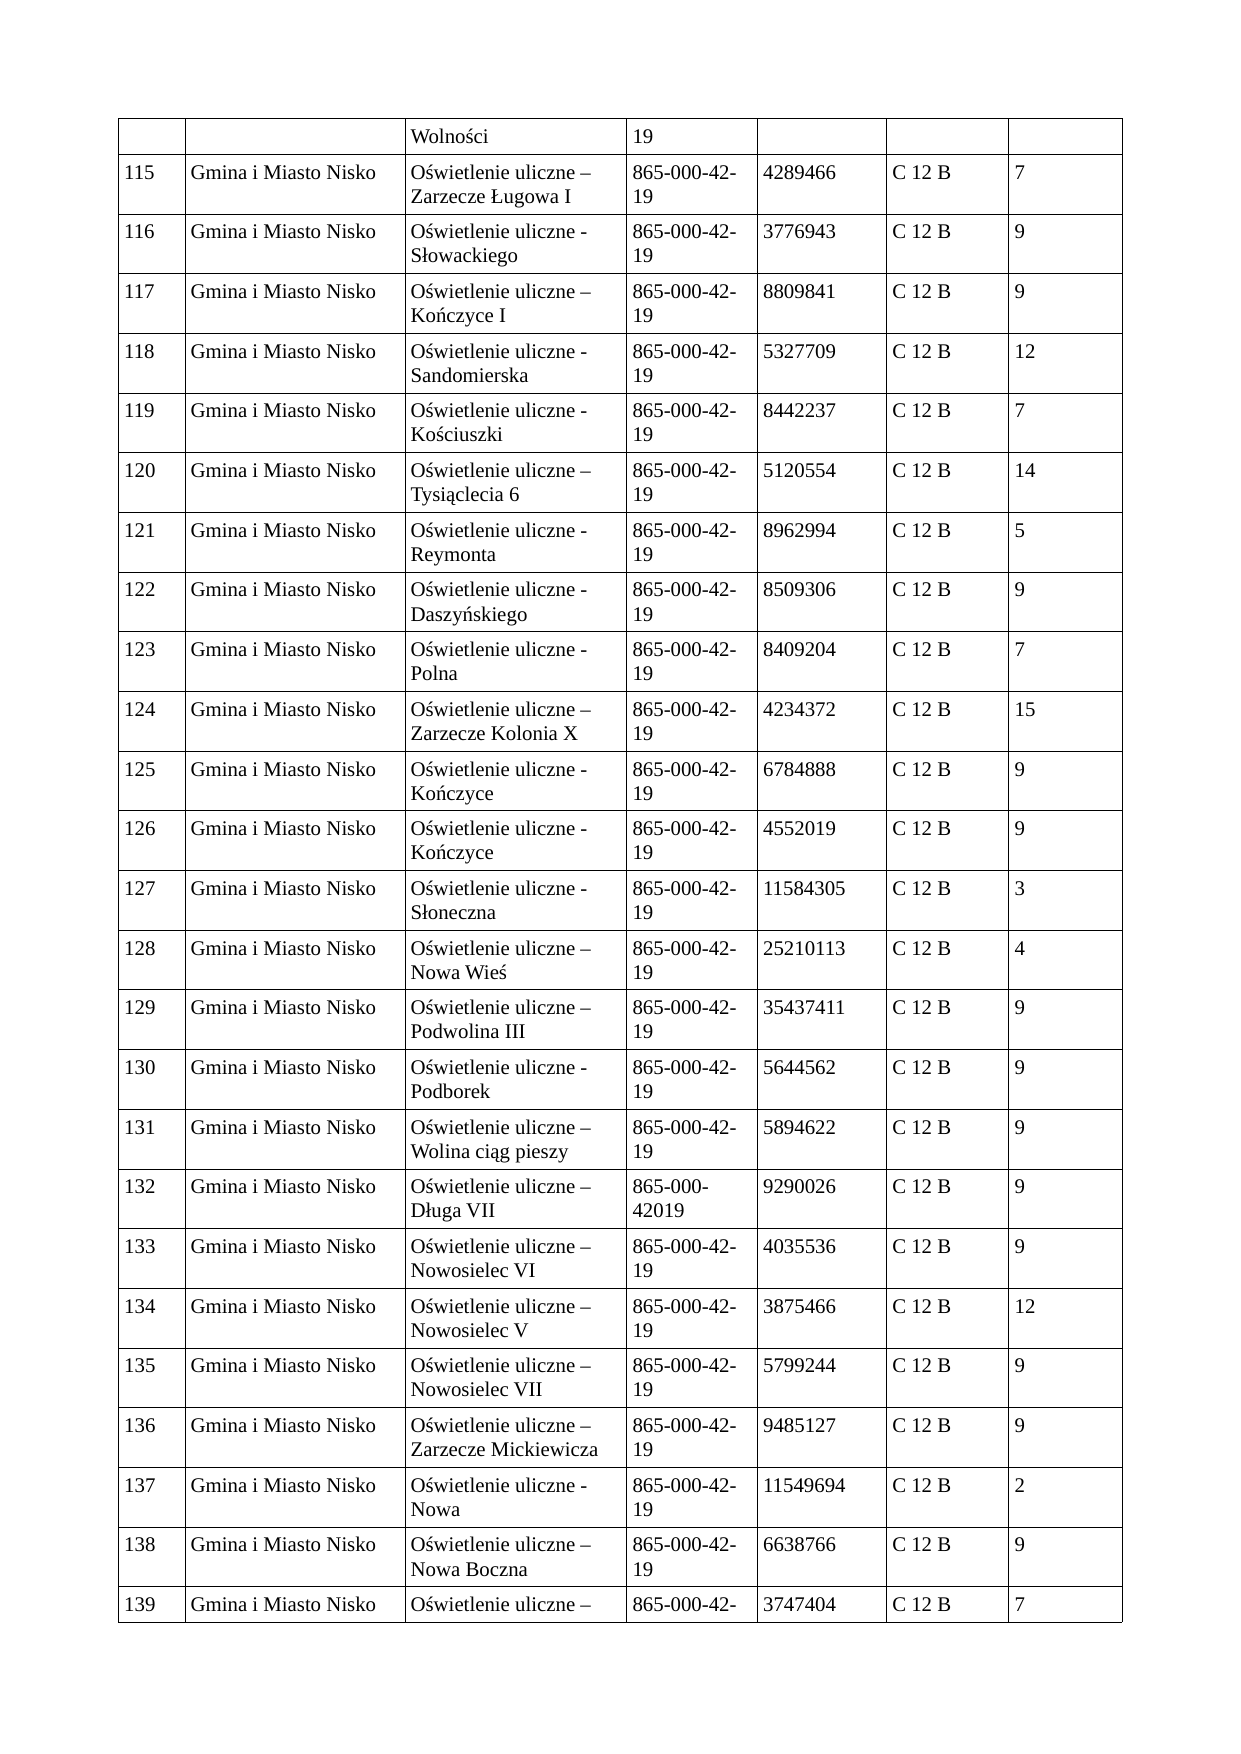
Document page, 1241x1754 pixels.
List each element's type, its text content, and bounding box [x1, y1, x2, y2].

table_cell Gmina i Miasto Nisko [186, 1050, 405, 1109]
table_cell 5644562 [758, 1050, 886, 1109]
table_cell 9 [1009, 274, 1122, 333]
table_cell 7 [1009, 394, 1122, 452]
table_cell 7 [1009, 632, 1122, 691]
table_cell C 12 B [887, 155, 1008, 213]
table_cell 865-000-42019 [627, 1170, 757, 1228]
table_cell Oświetlenie uliczne – Kończyce I [406, 274, 626, 333]
table_cell 3776943 [758, 215, 886, 273]
table_cell 129 [119, 990, 185, 1049]
table_cell C 12 B [887, 1408, 1008, 1467]
table_cell 865-000-42-19 [627, 752, 757, 810]
table_cell 9 [1009, 990, 1122, 1049]
table_cell Gmina i Miasto Nisko [186, 1528, 405, 1586]
table_cell 134 [119, 1289, 185, 1347]
table_cell Gmina i Miasto Nisko [186, 871, 405, 930]
table_cell C 12 B [887, 513, 1008, 572]
table_cell 4289466 [758, 155, 886, 213]
table_cell 4 [1009, 931, 1122, 989]
table_cell 9 [1009, 1349, 1122, 1407]
table_cell 865-000-42-19 [627, 1468, 757, 1527]
table_cell C 12 B [887, 752, 1008, 810]
table_cell [887, 119, 1008, 154]
table_cell 25210113 [758, 931, 886, 989]
table_cell 14 [1009, 453, 1122, 512]
table_cell 865-000-42-19 [627, 811, 757, 870]
table_cell Gmina i Miasto Nisko [186, 155, 405, 213]
table_cell 123 [119, 632, 185, 691]
table_cell C 12 B [887, 811, 1008, 870]
table_cell 9 [1009, 811, 1122, 870]
table_cell 115 [119, 155, 185, 213]
table_cell 6784888 [758, 752, 886, 810]
table_cell 136 [119, 1408, 185, 1467]
table_cell C 12 B [887, 1349, 1008, 1407]
table_cell 5120554 [758, 453, 886, 512]
table_cell C 12 B [887, 1528, 1008, 1586]
table_cell [119, 119, 185, 154]
table_cell 118 [119, 334, 185, 392]
table_cell C 12 B [887, 573, 1008, 631]
table_cell [186, 119, 405, 154]
table_cell 4035536 [758, 1229, 886, 1288]
table_cell C 12 B [887, 274, 1008, 333]
table_cell 865-000-42-19 [627, 1229, 757, 1288]
table_cell C 12 B [887, 1289, 1008, 1347]
table_cell Oświetlenie uliczne – Tysiąclecia 6 [406, 453, 626, 512]
table_cell 12 [1009, 334, 1122, 392]
table_cell Gmina i Miasto Nisko [186, 1587, 405, 1622]
table_cell 3 [1009, 871, 1122, 930]
table_cell C 12 B [887, 1587, 1008, 1622]
table_cell Gmina i Miasto Nisko [186, 215, 405, 273]
table_cell 9 [1009, 1050, 1122, 1109]
table_cell 865-000-42-19 [627, 1110, 757, 1168]
table_cell 116 [119, 215, 185, 273]
table_cell C 12 B [887, 632, 1008, 691]
table_cell Gmina i Miasto Nisko [186, 1289, 405, 1347]
table_cell Oświetlenie uliczne – Zarzecze Ługowa I [406, 155, 626, 213]
table_cell 865-000-42-19 [627, 692, 757, 751]
table_cell 9 [1009, 1170, 1122, 1228]
table_cell Gmina i Miasto Nisko [186, 752, 405, 810]
table_cell 7 [1009, 1587, 1122, 1622]
table_cell 865-000-42-19 [627, 632, 757, 691]
table_cell 9 [1009, 573, 1122, 631]
table_cell Gmina i Miasto Nisko [186, 274, 405, 333]
table_cell [758, 119, 886, 154]
table_cell C 12 B [887, 1110, 1008, 1168]
table_cell 865-000-42-19 [627, 1289, 757, 1347]
table_cell 8509306 [758, 573, 886, 631]
table_cell Oświetlenie uliczne – Nowosielec V [406, 1289, 626, 1347]
table_cell Oświetlenie uliczne - Polna [406, 632, 626, 691]
table_cell Gmina i Miasto Nisko [186, 1408, 405, 1467]
table_cell 9 [1009, 1528, 1122, 1586]
table_cell 5327709 [758, 334, 886, 392]
table_cell 7 [1009, 155, 1122, 213]
table_cell C 12 B [887, 453, 1008, 512]
table_cell Oświetlenie uliczne – Długa VII [406, 1170, 626, 1228]
table_cell Gmina i Miasto Nisko [186, 692, 405, 751]
table_cell 4234372 [758, 692, 886, 751]
table_cell 4552019 [758, 811, 886, 870]
table_cell 5 [1009, 513, 1122, 572]
table_cell Oświetlenie uliczne – Nowa Boczna [406, 1528, 626, 1586]
table_cell 132 [119, 1170, 185, 1228]
table_cell Oświetlenie uliczne - Nowa [406, 1468, 626, 1527]
table_cell 8962994 [758, 513, 886, 572]
table_cell Gmina i Miasto Nisko [186, 573, 405, 631]
table_cell Oświetlenie uliczne - Podborek [406, 1050, 626, 1109]
table_cell C 12 B [887, 1050, 1008, 1109]
table_cell Oświetlenie uliczne - Reymonta [406, 513, 626, 572]
table_cell Oświetlenie uliczne – Nowa Wieś [406, 931, 626, 989]
table_cell 138 [119, 1528, 185, 1586]
table_cell 865-000-42-19 [627, 513, 757, 572]
table_cell C 12 B [887, 1170, 1008, 1228]
table_cell Oświetlenie uliczne – Zarzecze Mickiewicza [406, 1408, 626, 1467]
table_cell 126 [119, 811, 185, 870]
table_cell 133 [119, 1229, 185, 1288]
table_cell 122 [119, 573, 185, 631]
table_cell Oświetlenie uliczne - Kończyce [406, 811, 626, 870]
table_cell Oświetlenie uliczne - Sandomierska [406, 334, 626, 392]
table_cell 131 [119, 1110, 185, 1168]
table_cell Gmina i Miasto Nisko [186, 811, 405, 870]
table_cell 11549694 [758, 1468, 886, 1527]
table_cell 137 [119, 1468, 185, 1527]
table_cell C 12 B [887, 334, 1008, 392]
table_cell 12 [1009, 1289, 1122, 1347]
table_cell 865-000-42-19 [627, 871, 757, 930]
table_cell Gmina i Miasto Nisko [186, 1229, 405, 1288]
table_cell 865-000-42-19 [627, 1349, 757, 1407]
table_cell 8442237 [758, 394, 886, 452]
table_cell 865-000-42-19 [627, 155, 757, 213]
table_cell Oświetlenie uliczne - Daszyńskiego [406, 573, 626, 631]
table_cell 865-000-42-19 [627, 215, 757, 273]
table_cell Gmina i Miasto Nisko [186, 453, 405, 512]
table_cell [1009, 119, 1122, 154]
table_cell C 12 B [887, 931, 1008, 989]
table_cell 139 [119, 1587, 185, 1622]
table_cell Gmina i Miasto Nisko [186, 1349, 405, 1407]
table_cell 127 [119, 871, 185, 930]
table_cell 119 [119, 394, 185, 452]
table_cell Oświetlenie uliczne – Nowosielec VI [406, 1229, 626, 1288]
table_cell 865-000-42-19 [627, 573, 757, 631]
table_cell Oświetlenie uliczne – Podwolina III [406, 990, 626, 1049]
table_cell 3875466 [758, 1289, 886, 1347]
table_cell Oświetlenie uliczne – Wolina ciąg pieszy [406, 1110, 626, 1168]
table_cell 11584305 [758, 871, 886, 930]
table_cell C 12 B [887, 871, 1008, 930]
table_cell Gmina i Miasto Nisko [186, 1110, 405, 1168]
table_cell 121 [119, 513, 185, 572]
table_cell Oświetlenie uliczne - Słowackiego [406, 215, 626, 273]
table_cell 8409204 [758, 632, 886, 691]
table_cell C 12 B [887, 1229, 1008, 1288]
table_cell Oświetlenie uliczne - Kończyce [406, 752, 626, 810]
table_cell 125 [119, 752, 185, 810]
table_cell Oświetlenie uliczne – Zarzecze Kolonia X [406, 692, 626, 751]
table_cell 9 [1009, 215, 1122, 273]
table_cell 9 [1009, 752, 1122, 810]
table_cell Oświetlenie uliczne – Nowosielec VII [406, 1349, 626, 1407]
table_cell 865-000-42-19 [627, 394, 757, 452]
table_cell 865-000-42-19 [627, 931, 757, 989]
table_cell Oświetlenie uliczne - Słoneczna [406, 871, 626, 930]
table_cell 865-000-42-19 [627, 990, 757, 1049]
table_cell 865-000-42-19 [627, 1528, 757, 1586]
table_cell 5799244 [758, 1349, 886, 1407]
table_cell C 12 B [887, 1468, 1008, 1527]
table_cell Gmina i Miasto Nisko [186, 990, 405, 1049]
table_cell 865-000-42-19 [627, 1050, 757, 1109]
table_cell Gmina i Miasto Nisko [186, 334, 405, 392]
table_cell C 12 B [887, 990, 1008, 1049]
table_cell 865-000-42-19 [627, 334, 757, 392]
table_cell 2 [1009, 1468, 1122, 1527]
table_cell 15 [1009, 692, 1122, 751]
table_cell - Wolności [406, 119, 626, 154]
table_cell Gmina i Miasto Nisko [186, 632, 405, 691]
table_cell 9 [1009, 1408, 1122, 1467]
table_cell 865-000-42- [627, 1587, 757, 1622]
table_cell 9485127 [758, 1408, 886, 1467]
table_cell 8809841 [758, 274, 886, 333]
table_cell 35437411 [758, 990, 886, 1049]
table_cell 865-000-42-19 [627, 274, 757, 333]
table_cell 124 [119, 692, 185, 751]
table_cell C 12 B [887, 692, 1008, 751]
table_cell Oświetlenie uliczne – [406, 1587, 626, 1622]
table_cell C 12 B [887, 394, 1008, 452]
table_cell Gmina i Miasto Nisko [186, 931, 405, 989]
table_cell Gmina i Miasto Nisko [186, 1468, 405, 1527]
table_cell 865-000-42-19 [627, 1408, 757, 1467]
table_cell Gmina i Miasto Nisko [186, 394, 405, 452]
table_cell 19 [627, 119, 757, 154]
table_cell 9 [1009, 1110, 1122, 1168]
table_cell Oświetlenie uliczne - Kościuszki [406, 394, 626, 452]
table_cell Gmina i Miasto Nisko [186, 1170, 405, 1228]
table_cell 3747404 [758, 1587, 886, 1622]
table_cell 5894622 [758, 1110, 886, 1168]
table_cell 130 [119, 1050, 185, 1109]
table_cell Gmina i Miasto Nisko [186, 513, 405, 572]
table_cell 865-000-42-19 [627, 453, 757, 512]
table_cell C 12 B [887, 215, 1008, 273]
table_cell 9 [1009, 1229, 1122, 1288]
table_cell 117 [119, 274, 185, 333]
table_cell 135 [119, 1349, 185, 1407]
table_cell 6638766 [758, 1528, 886, 1586]
table_cell 9290026 [758, 1170, 886, 1228]
table_cell 120 [119, 453, 185, 512]
table_cell 128 [119, 931, 185, 989]
